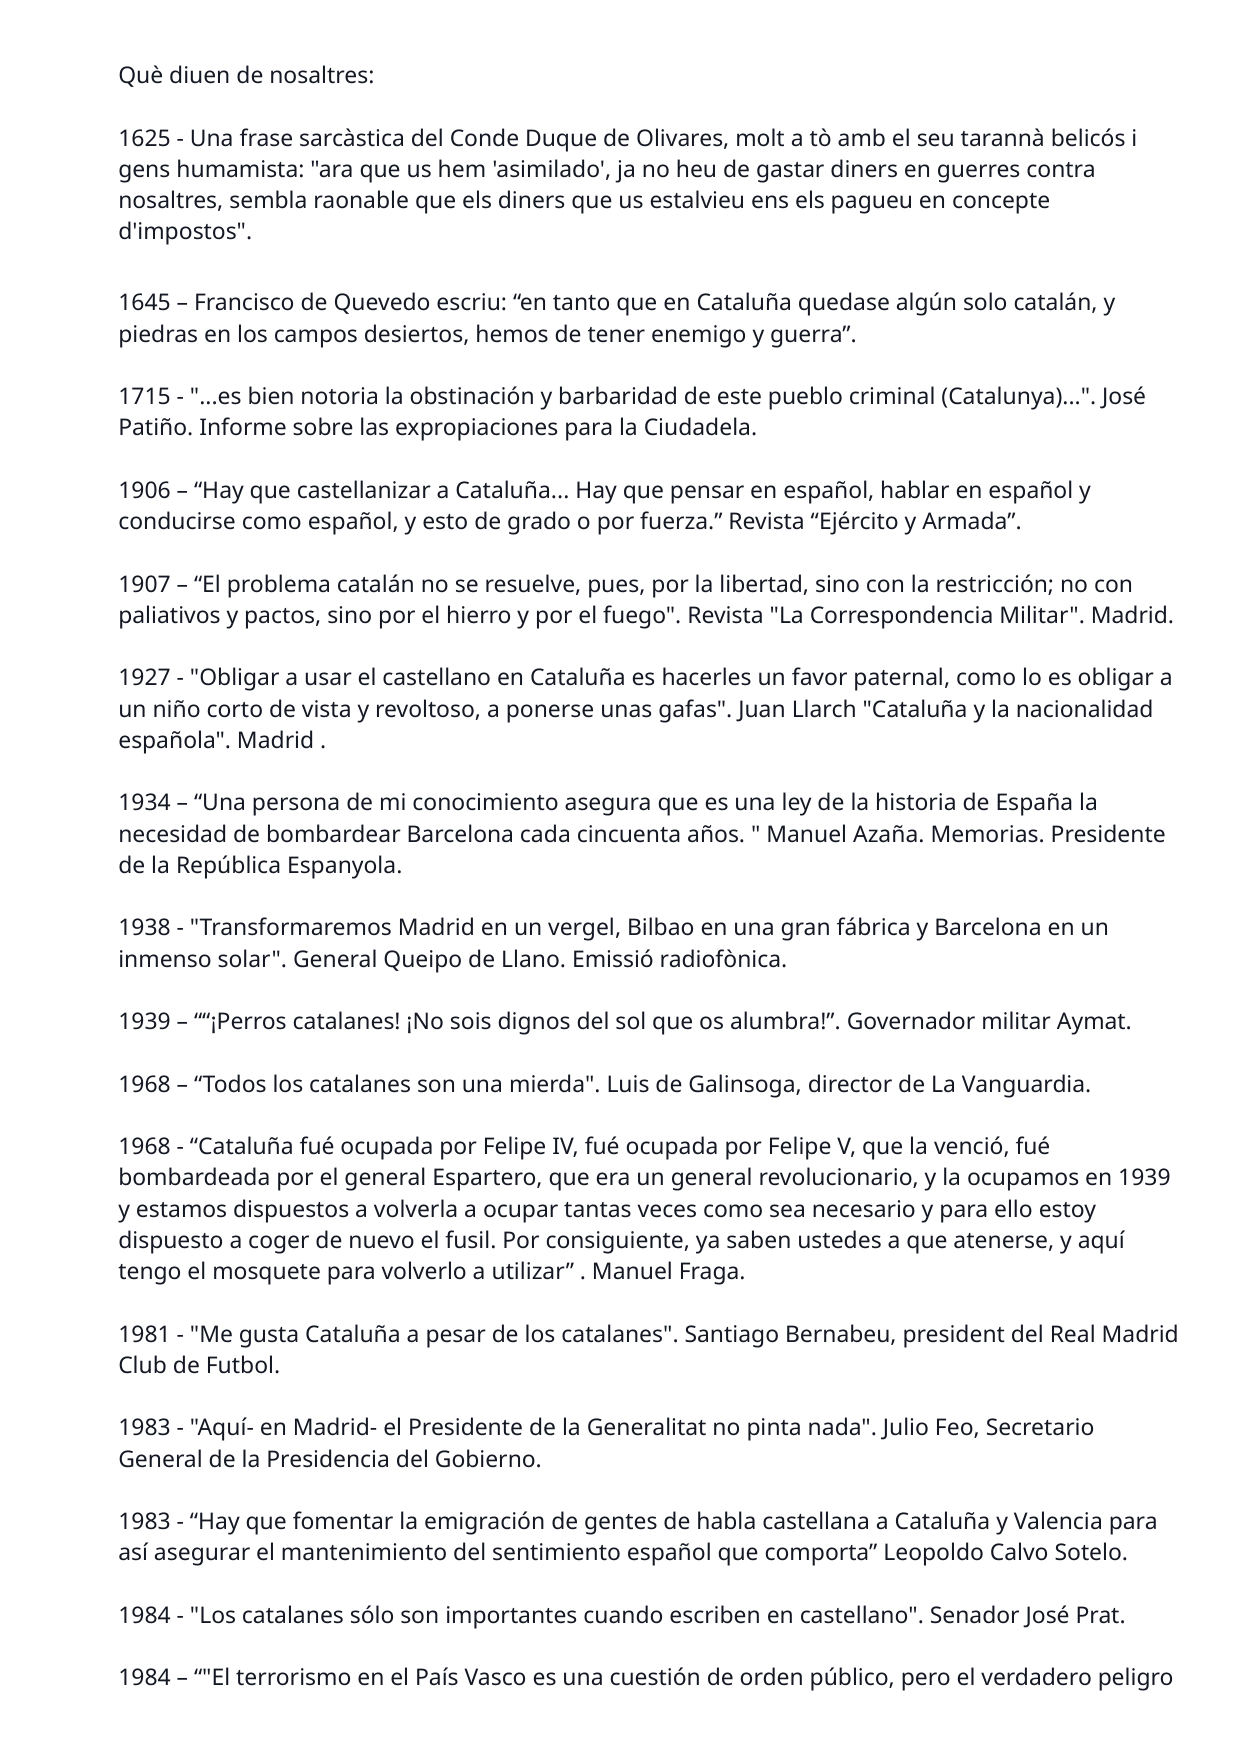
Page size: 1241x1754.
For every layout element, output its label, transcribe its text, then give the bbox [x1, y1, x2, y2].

text 1938 - "Transformaremos Madrid en un vergel, Bilbao en una gran fábrica y Barcelona en un inmenso solar". General Queipo de Llano. Emissió radiofònica. [118, 880, 1181, 974]
text 1983 - “Hay que fomentar la emigración de gentes de habla castellana a Cataluña y Valencia para así asegurar el mantenimiento del sentimiento español que comporta” Leopoldo Calvo Sotelo. [118, 1474, 1181, 1567]
text 1625 - Una frase sarcàstica del Conde Duque de Olivares, molt a tò amb el seu tarannà belicós i gens humamista: "ara que us hem 'asimilado', ja no heu de gastar diners en guerres contra nosaltres, sembla raonable que els diners que us estalvieu ens els pagueu en concepte d'impostos". [118, 90, 1181, 247]
text 1645 – Francisco de Quevedo escriu: “en tanto que en Cataluña quedase algún solo catalán, y piedras en los campos desiertos, hemos de tener enemigo y guerra”. [118, 286, 1181, 349]
text 1927 - "Obligar a usar el castellano en Cataluña es hacerles un favor paternal, como lo es obligar a un niño corto de vista y revoltoso, a ponerse unas gafas". Juan Llarch "Cataluña y la nacionalidad española". Madrid . [118, 630, 1181, 755]
text 1939 – ““¡Perros catalanes! ¡No sois dignos del sol que os alumbra!”. Governador militar Aymat. [118, 974, 1181, 1036]
text 1906 – “Hay que castellanizar a Cataluña... Hay que pensar en español, hablar en español y conducirse como español, y esto de grado o por fuerza.” Revista “Ejército y Armada”. [118, 442, 1181, 536]
text 1934 – “Una persona de mi conocimiento asegura que es una ley de la historia de España la necesidad de bombardear Barcelona cada cincuenta años. " Manuel Azaña. Memorias. Presidente de la República Espanyola. [118, 755, 1181, 880]
text 1984 – “"El terrorismo en el País Vasco es una cuestión de orden público, pero el verdadero peligro [118, 1630, 1181, 1692]
text 1907 – “El problema catalán no se resuelve, pues, por la libertad, sino con la restricción; no con paliativos y pactos, sino por el hierro y por el fuego". Revista "La Correspondencia Militar". Madrid. [118, 536, 1181, 630]
text 1715 - "...es bien notoria la obstinación y barbaridad de este pueblo criminal (Catalunya)...". José Patiño. Informe sobre las expropiaciones para la Ciudadela. [118, 349, 1181, 442]
text 1981 - "Me gusta Cataluña a pesar de los catalanes". Santiago Bernabeu, president del Real Madrid Club de Futbol. [118, 1286, 1181, 1380]
text 1968 - “Cataluña fué ocupada por Felipe IV, fué ocupada por Felipe V, que la venció, fué bombardeada por el general Espartero, que era un general revolucionario, y la ocupamos en 1939 y estamos dispuestos a volverla a ocupar tantas veces como sea necesario y para ello estoy dispuesto a coger de nuevo el fusil. Por consiguiente, ya saben ustedes a que atenerse, y aquí tengo el mosquete para volverlo a utilizar” . Manuel Fraga. [118, 1099, 1181, 1286]
text 1968 – “Todos los catalanes son una mierda". Luis de Galinsoga, director de La Vanguardia. [118, 1036, 1181, 1099]
text Què diuen de nosaltres: [118, 59, 1181, 90]
text 1984 - "Los catalanes sólo son importantes cuando escriben en castellano". Senador José Prat. [118, 1567, 1181, 1630]
text 1983 - "Aquí- en Madrid- el Presidente de la Generalitat no pinta nada". Julio Feo, Secretario General de la Presidencia del Gobierno. [118, 1380, 1181, 1474]
